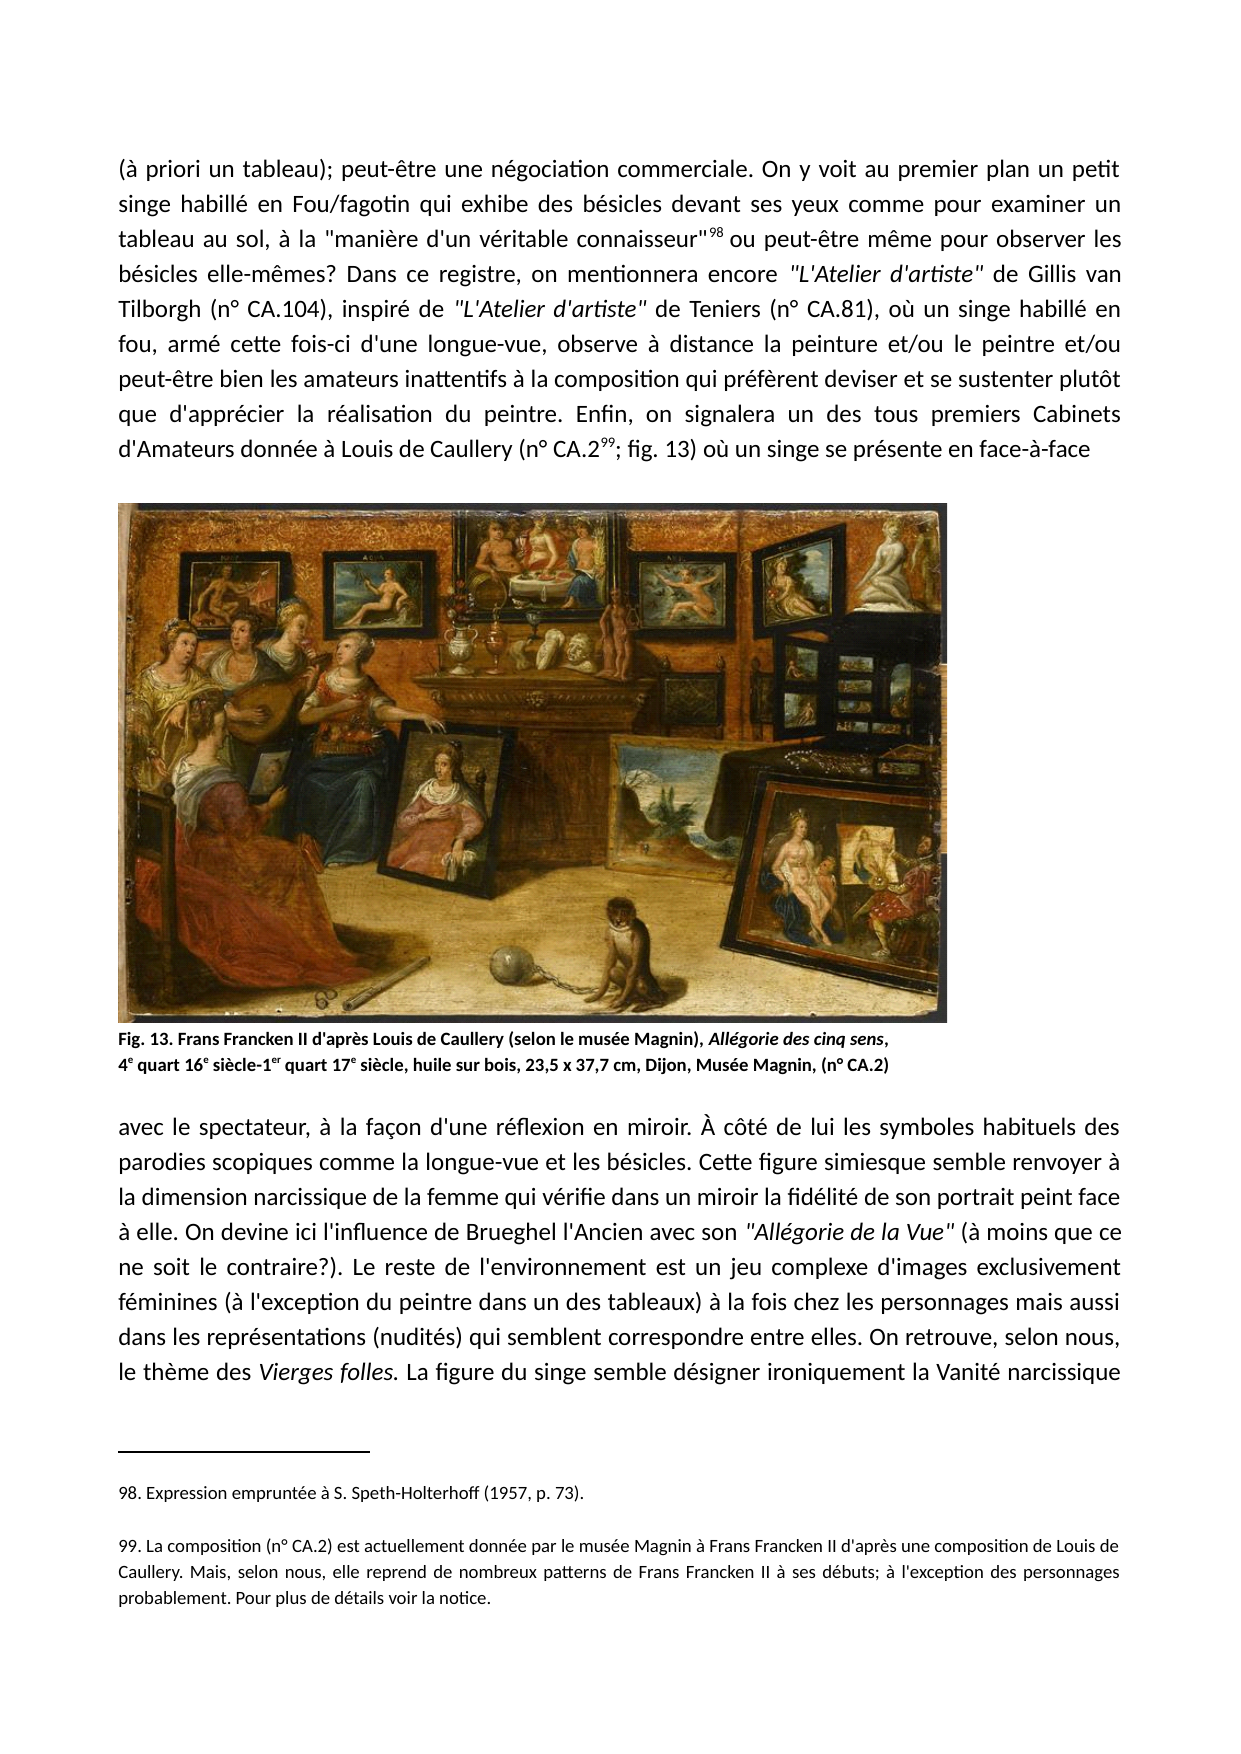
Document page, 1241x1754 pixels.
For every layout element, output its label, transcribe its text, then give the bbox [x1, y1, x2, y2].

text (à priori un tableau); peut-être une négociation commerciale. On y voit au premier plan un petit singe habillé en Fou/fagotin qui exhibe des bésicles devant ses yeux comme pour examiner un tableau au sol, à la "manière d'un véritable connaisseur" ou peut-être même pour observer les bésicles elle-mêmes? Dans ce registre, on mentionnera encore "L'Atelier d'artiste" de Gillis van Tilborgh (n° CA.104), inspiré de "L'Atelier d'artiste" de Teniers (n° CA.81), où un singe habillé en fou, armé cette fois-ci d'une longue-vue, observe à distance la peinture et/ou le peintre et/ou peut-être bien les amateurs inattentifs à la composition qui préfèrent deviser et se sustenter plutôt que d'apprécier la réalisation du peintre. Enfin, on signalera un des tous premiers Cabinets d'Amateurs donnée à Louis de Caullery (n° CA.2; fig. 13) où un singe se présente en face-à-face [118, 153, 1122, 464]
text avec le spectateur, à la façon d'une réflexion en miroir. À côté de lui les symboles habituels des parodies scopiques comme la longue-vue et les bésicles. Cette figure simiesque semble renvoyer à la dimension narcissique de la femme qui vérifie dans un miroir la fidélité de son portrait peint face à elle. On devine ici l'influence de Brueghel l'Ancien avec son "Allégorie de la Vue" (à moins que ce ne soit le contraire?). Le reste de l'environnement est un jeu complexe d'images exclusivement féminines (à l'exception du peintre dans un des tableaux) à la fois chez les personnages mais aussi dans les représentations (nudités) qui semblent correspondre entre elles. On retrouve, selon nous, le thème des Vierges folles. La figure du singe semble désigner ironiquement la Vanité narcissique [118, 1111, 1122, 1387]
text . Expression empruntée à S. Speth-Holterhoff (1957, p. 73). [118, 1481, 1122, 1504]
text . La composition (n° CA.2) est actuellement donnée par le musée Magnin à Frans Francken II d'après une composition de Louis de Caullery. Mais, selon nous, elle reprend de nombreux patterns de Frans Francken II à ses débuts; à l'exception des personnages probablement. Pour plus de détails voir la notice. [118, 1534, 1122, 1609]
text Fig. 13. Frans Francken II d'après Louis de Caullery (selon le musée Magnin), Allégorie des cinq sens, [118, 1027, 1122, 1050]
text 4e quart 16e siècle-1er quart 17e siècle, huile sur bois, 23,5 x 37,7 cm, Dijon, Musée Magnin, (n° CA.2) [118, 1053, 1122, 1076]
